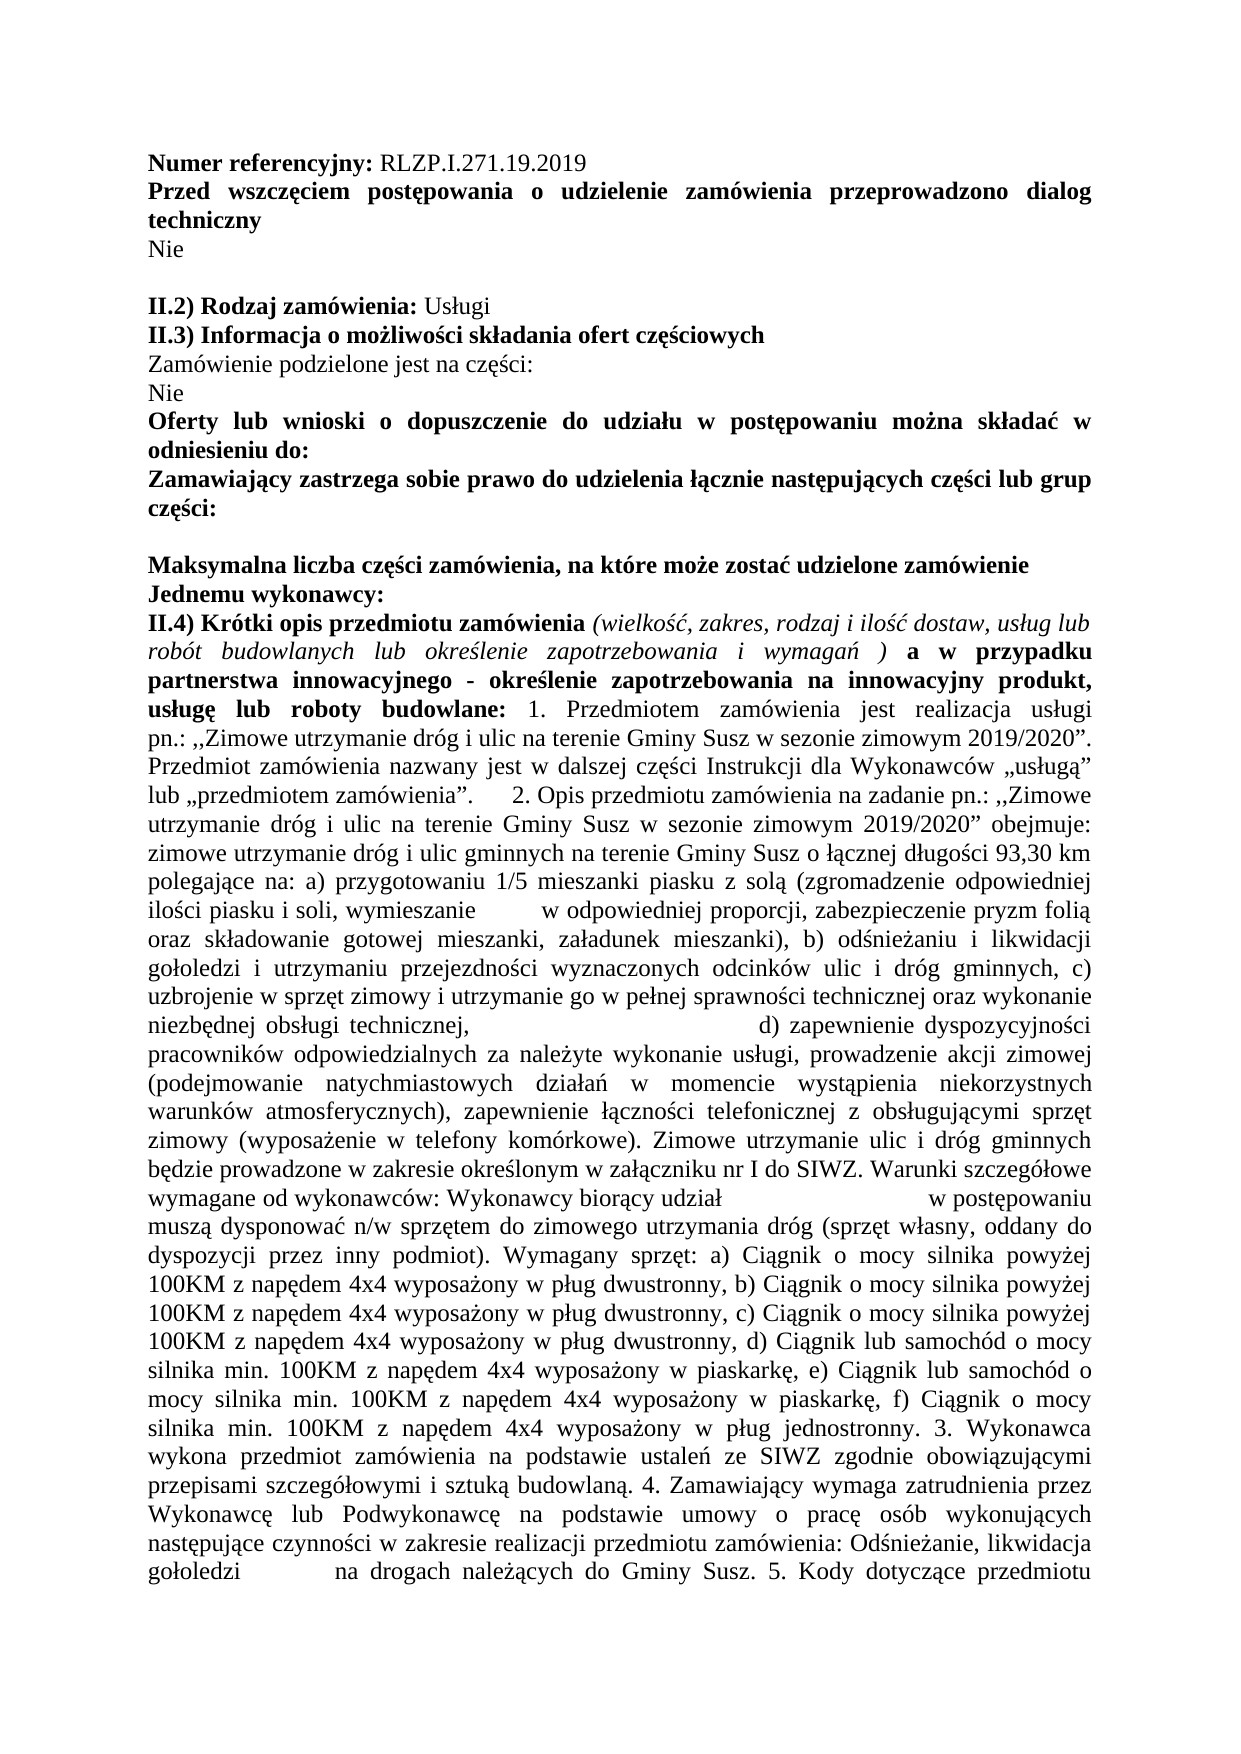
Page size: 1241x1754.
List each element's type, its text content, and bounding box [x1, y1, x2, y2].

text Nie [148, 234, 1093, 263]
text Zamawiający zastrzega sobie prawo do udzielenia łącznie następujących części lub grup części: Maksymalna liczba części zamówienia, na które może zostać udzielone zamówienie [148, 464, 1093, 579]
text Zamówienie podzielone jest na części: [148, 349, 1093, 378]
text Przed wszczęciem postępowania o udzielenie zamówienia przeprowadzono dialog techniczny [148, 176, 1093, 234]
text II.2) Rodzaj zamówienia: Usługi [148, 263, 1093, 320]
text Jednemu wykonawcy: [148, 579, 1093, 608]
text II.4) Krótki opis przedmiotu zamówienia (wielkość, zakres, rodzaj i ilość dostaw, usług lub robót budowlanych lub określenie zapotrzebowania i wymagań ) a w przypadku partnerstwa innowacyjnego - określenie zapotrzebowania na innowacyjny produkt, usługę lub roboty budowlane: 1. Przedmiotem zamówienia jest realizacja usługi pn.: ,,Zimowe utrzymanie dróg i ulic na terenie Gminy Susz w sezonie zimowym 2019/2020”. Przedmiot zamówienia nazwany jest w dalszej części Instrukcji dla Wykonawców „usługą” lub „przedmiotem zamówienia”. 2. Opis przedmiotu zamówienia na zadanie pn.: ,,Zimowe utrzymanie dróg i ulic na terenie Gminy Susz w sezonie zimowym 2019/2020” obejmuje: zimowe utrzymanie dróg i ulic gminnych na terenie Gminy Susz o łącznej długości 93,30 km polegające na: a) przygotowaniu 1/5 mieszanki piasku z solą (zgromadzenie odpowiedniej ilości piasku i soli, wymieszanie w odpowiedniej proporcji, zabezpieczenie pryzm folią oraz składowanie gotowej mieszanki, załadunek mieszanki), b) odśnieżaniu i likwidacji gołoledzi i utrzymaniu przejezdności wyznaczonych odcinków ulic i dróg gminnych, c) uzbrojenie w sprzęt zimowy i utrzymanie go w pełnej sprawności technicznej oraz wykonanie niezbędnej obsługi technicznej, d) zapewnienie dyspozycyjności pracowników odpowiedzialnych za należyte wykonanie usługi, prowadzenie akcji zimowej (podejmowanie natychmiastowych działań w momencie wystąpienia niekorzystnych warunków atmosferycznych), zapewnienie łączności telefonicznej z obsługującymi sprzęt zimowy (wyposażenie w telefony komórkowe). Zimowe utrzymanie ulic i dróg gminnych będzie prowadzone w zakresie określonym w załączniku nr I do SIWZ. Warunki szczegółowe wymagane od wykonawców: Wykonawcy biorący udział w postępowaniu muszą dysponować n/w sprzętem do zimowego utrzymania dróg (sprzęt własny, oddany do dyspozycji przez inny podmiot). Wymagany sprzęt: a) Ciągnik o mocy silnika powyżej 100KM z napędem 4x4 wyposażony w pług dwustronny, b) Ciągnik o mocy silnika powyżej 100KM z napędem 4x4 wyposażony w pług dwustronny, c) Ciągnik o mocy silnika powyżej 100KM z napędem 4x4 wyposażony w pług dwustronny, d) Ciągnik lub samochód o mocy silnika min. 100KM z napędem 4x4 wyposażony w piaskarkę, e) Ciągnik lub samochód o mocy silnika min. 100KM z napędem 4x4 wyposażony w piaskarkę, f) Ciągnik o mocy silnika min. 100KM z napędem 4x4 wyposażony w pług jednostronny. 3. Wykonawca wykona przedmiot zamówienia na podstawie ustaleń ze SIWZ zgodnie obowiązującymi przepisami szczegółowymi i sztuką budowlaną. 4. Zamawiający wymaga zatrudnienia przez Wykonawcę lub Podwykonawcę na podstawie umowy o pracę osób wykonujących następujące czynności w zakresie realizacji przedmiotu zamówienia: Odśnieżanie, likwidacja gołoledzi na drogach należących do Gminy Susz. 5. Kody dotyczące przedmiotu [148, 608, 1093, 1585]
text Numer referencyjny: RLZP.I.271.19.2019 [148, 148, 1093, 176]
text II.3) Informacja o możliwości składania ofert częściowych [148, 320, 1093, 349]
text Nie Oferty lub wnioski o dopuszczenie do udziału w postępowaniu można składać w odniesieniu do: [148, 378, 1093, 464]
